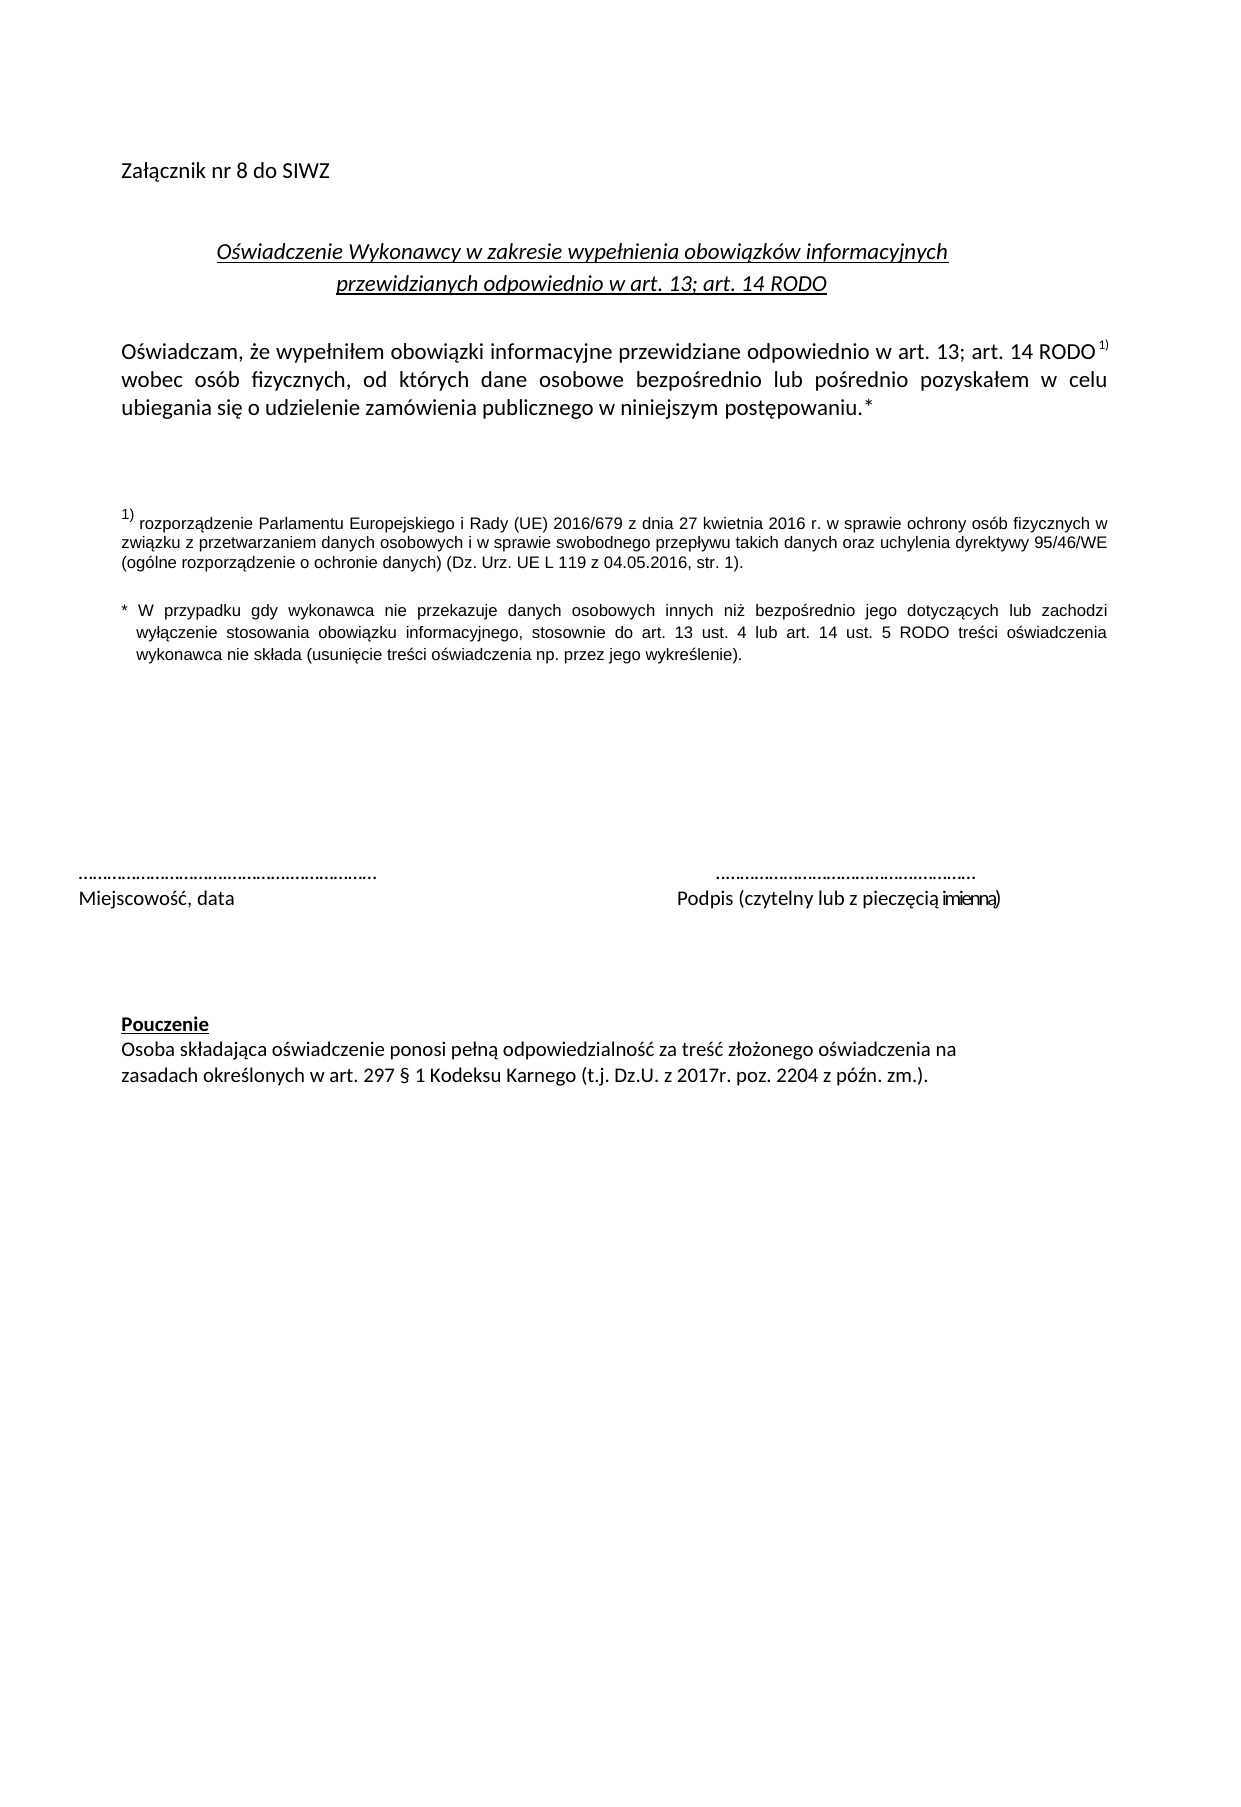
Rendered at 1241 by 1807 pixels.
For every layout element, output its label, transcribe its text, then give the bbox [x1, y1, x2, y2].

text Osoba składająca oświadczenie ponosi pełną odpowiedzialność za treść złożonego oświadczenia na zasadach określonych w art. 297 § 1 Kodeksu Karnego (t.j. Dz.U. z 2017r. poz. 2204 z późn. zm.). [121, 1037, 1025, 1087]
text Oświadczam, że wypełniłem obowiązki informacyjne przewidziane odpowiednio w art. 13; art. 14 RODO1) wobec osób fizycznych, od których dane osobowe bezpośrednio lub pośrednio pozyskałem w celu ubiegania się o udzielenie zamówienia publicznego w niniejszym postępowaniu.* [121, 337, 1109, 421]
text Załącznik nr 8 do SIWZ [121, 157, 1180, 185]
text ………………………….………….……………… ..………………………………….………… Miejscowość, data Podpis (czytelny lub z pieczęcią imienną) [78, 859, 1037, 910]
text 1) rozporządzenie Parlamentu Europejskiego i Rady (UE) 2016/679 z dnia 27 kwietnia 2016 r. w sprawie ochrony osób fizycznych w związku z przetwarzaniem danych osobowych i w sprawie swobodnego przepływu takich danych oraz uchylenia dyrektywy 95/46/WE (ogólne rozporządzenie o ochronie danych) (Dz. Urz. UE L 119 z 04.05.2016, str. 1). [121, 506, 1109, 572]
list Oświadczenie Wykonawcy w zakresie wypełnienia obowiązków informacyjnych przewidzianych odpowiednio w art. 13; art. 14 RODO [151, 237, 1014, 297]
text Pouczenie [121, 1011, 1180, 1036]
text * W przypadku gdy wykonawca nie przekazuje danych osobowych innych niż bezpośrednio jego dotyczących lub zachodzi wyłączenie stosowania obowiązku informacyjnego, stosownie do art. 13 ust. 4 lub art. 14 ust. 5 RODO treści oświadczenia wykonawca nie składa (usunięcie treści oświadczenia np. przez jego wykreślenie). [121, 601, 1109, 664]
